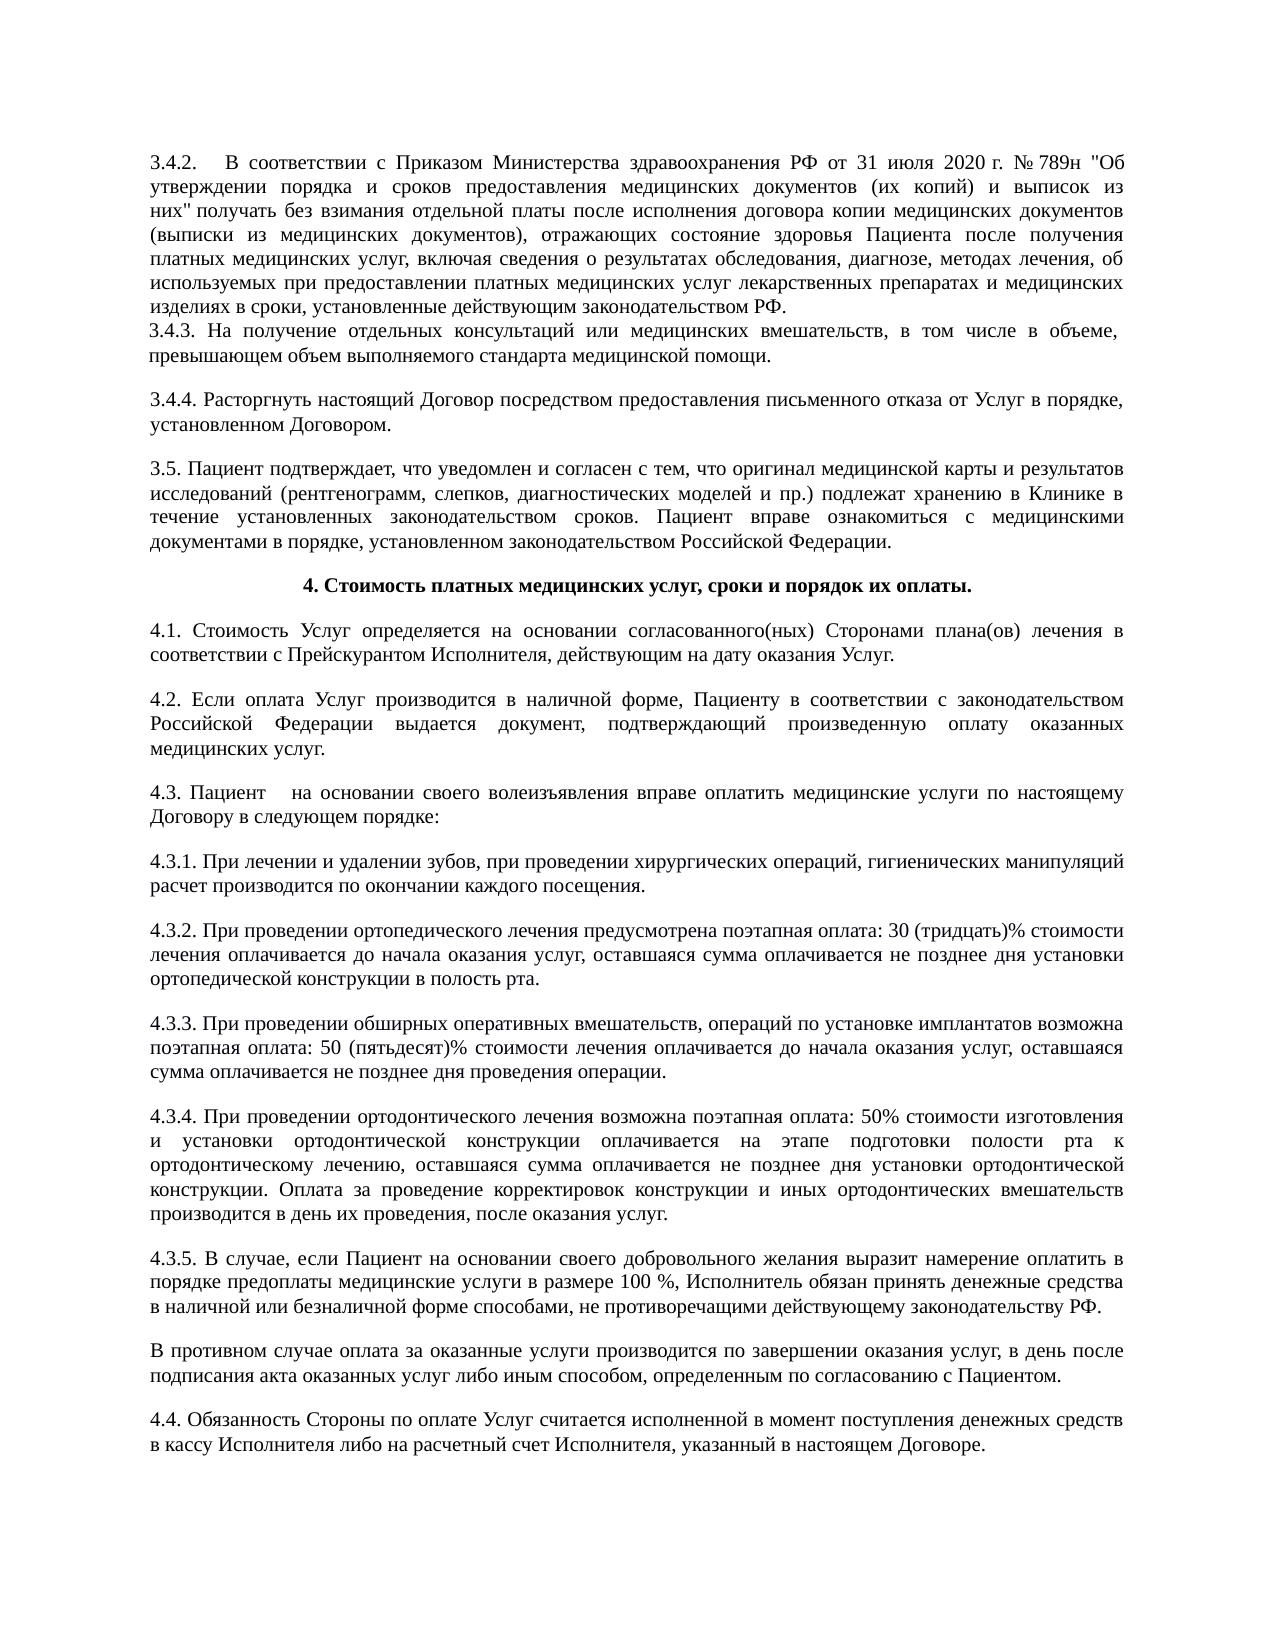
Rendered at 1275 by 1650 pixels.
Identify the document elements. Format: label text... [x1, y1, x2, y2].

text 4.3. Пациент на основании своего волеизъявления вправе оплатить медицинские услуги по настоящему Договору в следующем порядке: [150, 780, 1125, 828]
text 4.3.1. При лечении и удалении зубов, при проведении хирургических операций, гигиенических манипуляций расчет производится по окончании каждого посещения. [150, 849, 1125, 897]
text 3.5. Пациент подтверждает, что уведомлен и согласен с тем, что оригинал медицинской карты и результатов исследований (рентгенограмм, слепков, диагностических моделей и пр.) подлежат хранению в Клинике в течение установленных законодательством сроков. Пациент вправе ознакомиться с медицинскими документами в порядке, установленном законодательством Российской Федерации. [150, 456, 1125, 553]
text 3.4.3. На получение отдельных консультаций или медицинских вмешательств, в том числе в объеме, превышающем объем выполняемого стандарта медицинской помощи. [148, 318, 1119, 367]
text В противном случае оплата за оказанные услуги производится по завершении оказания услуг, в день после подписания акта оказанных услуг либо иным способом, определенным по согласованию с Пациентом. [150, 1338, 1125, 1387]
text 4.1. Стоимость Услуг определяется на основании согласованного(ных) Сторонами плана(ов) лечения в соответствии с Прейскурантом Исполнителя, действующим на дату оказания Услуг. [150, 618, 1125, 666]
text 4.3.2. При проведении ортопедического лечения предусмотрена поэтапная оплата: 30 (тридцать)% стоимости лечения оплачивается до начала оказания услуг, оставшаяся сумма оплачивается не позднее дня установки ортопедической конструкции в полость рта. [150, 918, 1125, 990]
text 4.2. Если оплата Услуг производится в наличной форме, Пациенту в соответствии с законодательством Российской Федерации выдается документ, подтверждающий произведенную оплату оказанных медицинских услуг. [150, 687, 1125, 759]
text 4. Стоимость платных медицинских услуг, сроки и порядок их оплаты. [150, 573, 1125, 597]
text 4.3.5. В случае, если Пациент на основании своего добровольного желания выразит намерение оплатить в порядке предоплаты медицинские услуги в размере 100 %, Исполнитель обязан принять денежные средства в наличной или безналичной форме способами, не противоречащими действующему законодательству РФ. [150, 1245, 1125, 1318]
text 4.3.4. При проведении ортодонтического лечения возможна поэтапная оплата: 50% стоимости изготовления и установки ортодонтической конструкции оплачивается на этапе подготовки полости рта к ортодонтическому лечению, оставшаяся сумма оплачивается не позднее дня установки ортодонтической конструкции. Оплата за проведение корректировок конструкции и иных ортодонтических вмешательств производится в день их проведения, после оказания услуг. [150, 1104, 1125, 1224]
text 4.3.3. При проведении обширных оперативных вмешательств, операций по установке имплантатов возможна поэтапная оплата: 50 (пятьдесят)% стоимости лечения оплачивается до начала оказания услуг, оставшаяся сумма оплачивается не позднее дня проведения операции. [150, 1011, 1125, 1083]
text 4.4. Обязанность Стороны по оплате Услуг считается исполненной в момент поступления денежных средств в кассу Исполнителя либо на расчетный счет Исполнителя, указанный в настоящем Договоре. [150, 1407, 1125, 1456]
text 3.4.4. Расторгнуть настоящий Договор посредством предоставления письменного отказа от Услуг в порядке, установленном Договором. [150, 387, 1125, 436]
subtitle 3.4.2. В соответствии с Приказом Министерства здравоохранения РФ от 31 июля 2020 г. № 789н "Об утверждении порядка и сроков предоставления медицинских документов (их копий) и выписок из них" получать без взимания отдельной платы после исполнения договора копии медицинских документов (выписки из медицинских документов), отражающих состояние здоровья Пациента после получения платных медицинских услуг, включая сведения о результатах обследования, диагнозе, методах лечения, об используемых при предоставлении платных медицинских услуг лекарственных препаратах и медицинских изделиях в сроки, установленные действующим законодательством РФ. [150, 150, 1125, 318]
